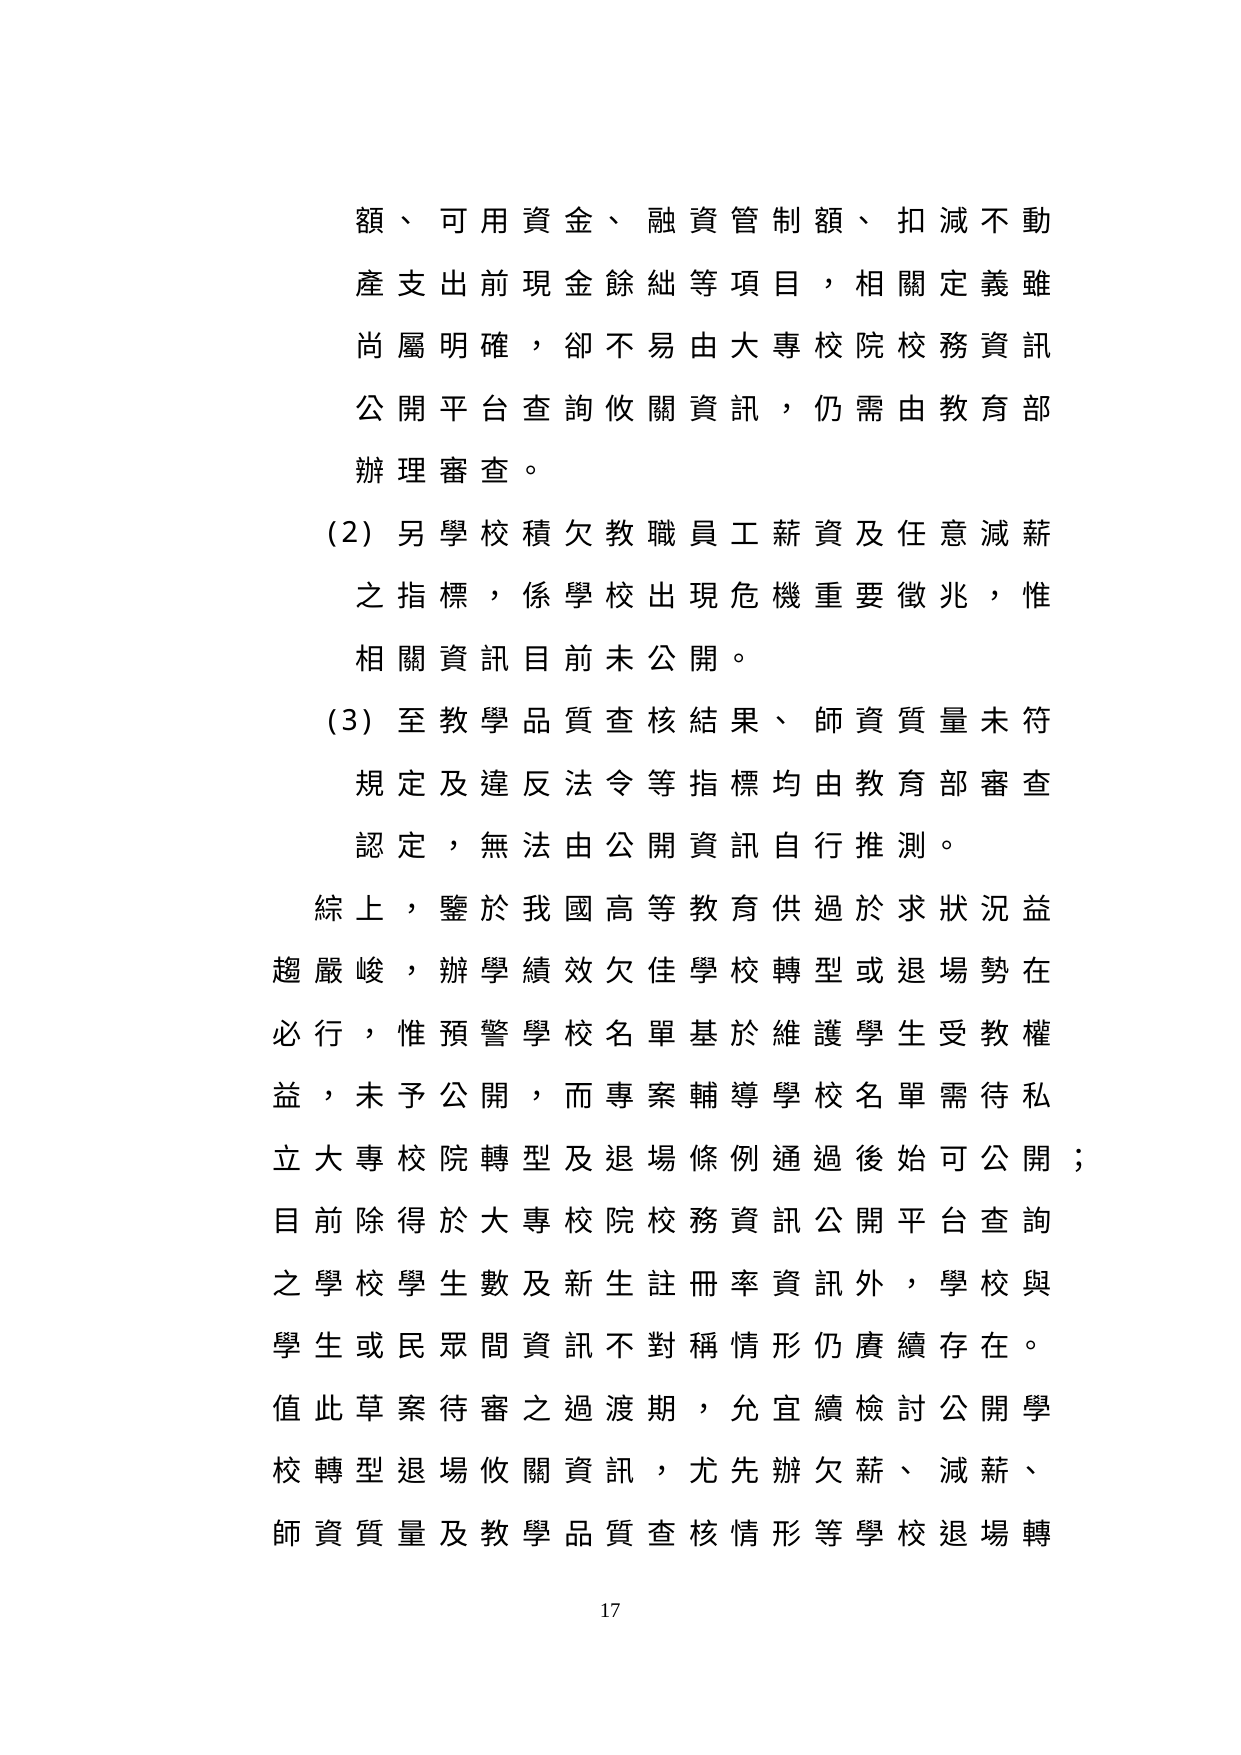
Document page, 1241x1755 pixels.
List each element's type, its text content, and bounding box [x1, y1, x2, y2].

text (3)至教學品質查核結果、師資質量未符規定及違反法令等指標均由教育部審查認定，無法由公開資訊自行推測。 [301, 677, 1058, 865]
text 綜上，鑒於我國高等教育供過於求狀況益趨嚴峻，辦學績效欠佳學校轉型或退場勢在必行，惟預警學校名單基於維護學生受教權益，未予公開，而專案輔導學校名單需待私立大專校院轉型及退場條例通過後始可公開；目前除得於大專校院校務資訊公開平台查詢之學校學生數及新生註冊率資訊外，學校與學生或民眾間資訊不對稱情形仍賡續存在。值此草案待審之過渡期，允宜續檢討公開學校轉型退場攸關資訊，尤先辦欠薪、減薪、師資質量及教學品質查核情形等學校退場轉型攸關資訊之適時公開，俾消弭資訊不對稱情形。 [242, 865, 1058, 1552]
text 額、可用資金、融資管制額、扣減不動產支出前現金餘絀等項目，相關定義雖尚屬明確，卻不易由大專校院校務資訊公開平台查詢攸關資訊，仍需由教育部辦理審查。 [301, 177, 1058, 490]
text (2)另學校積欠教職員工薪資及任意減薪之指標，係學校出現危機重要徵兆，惟相關資訊目前未公開。 [301, 490, 1058, 677]
